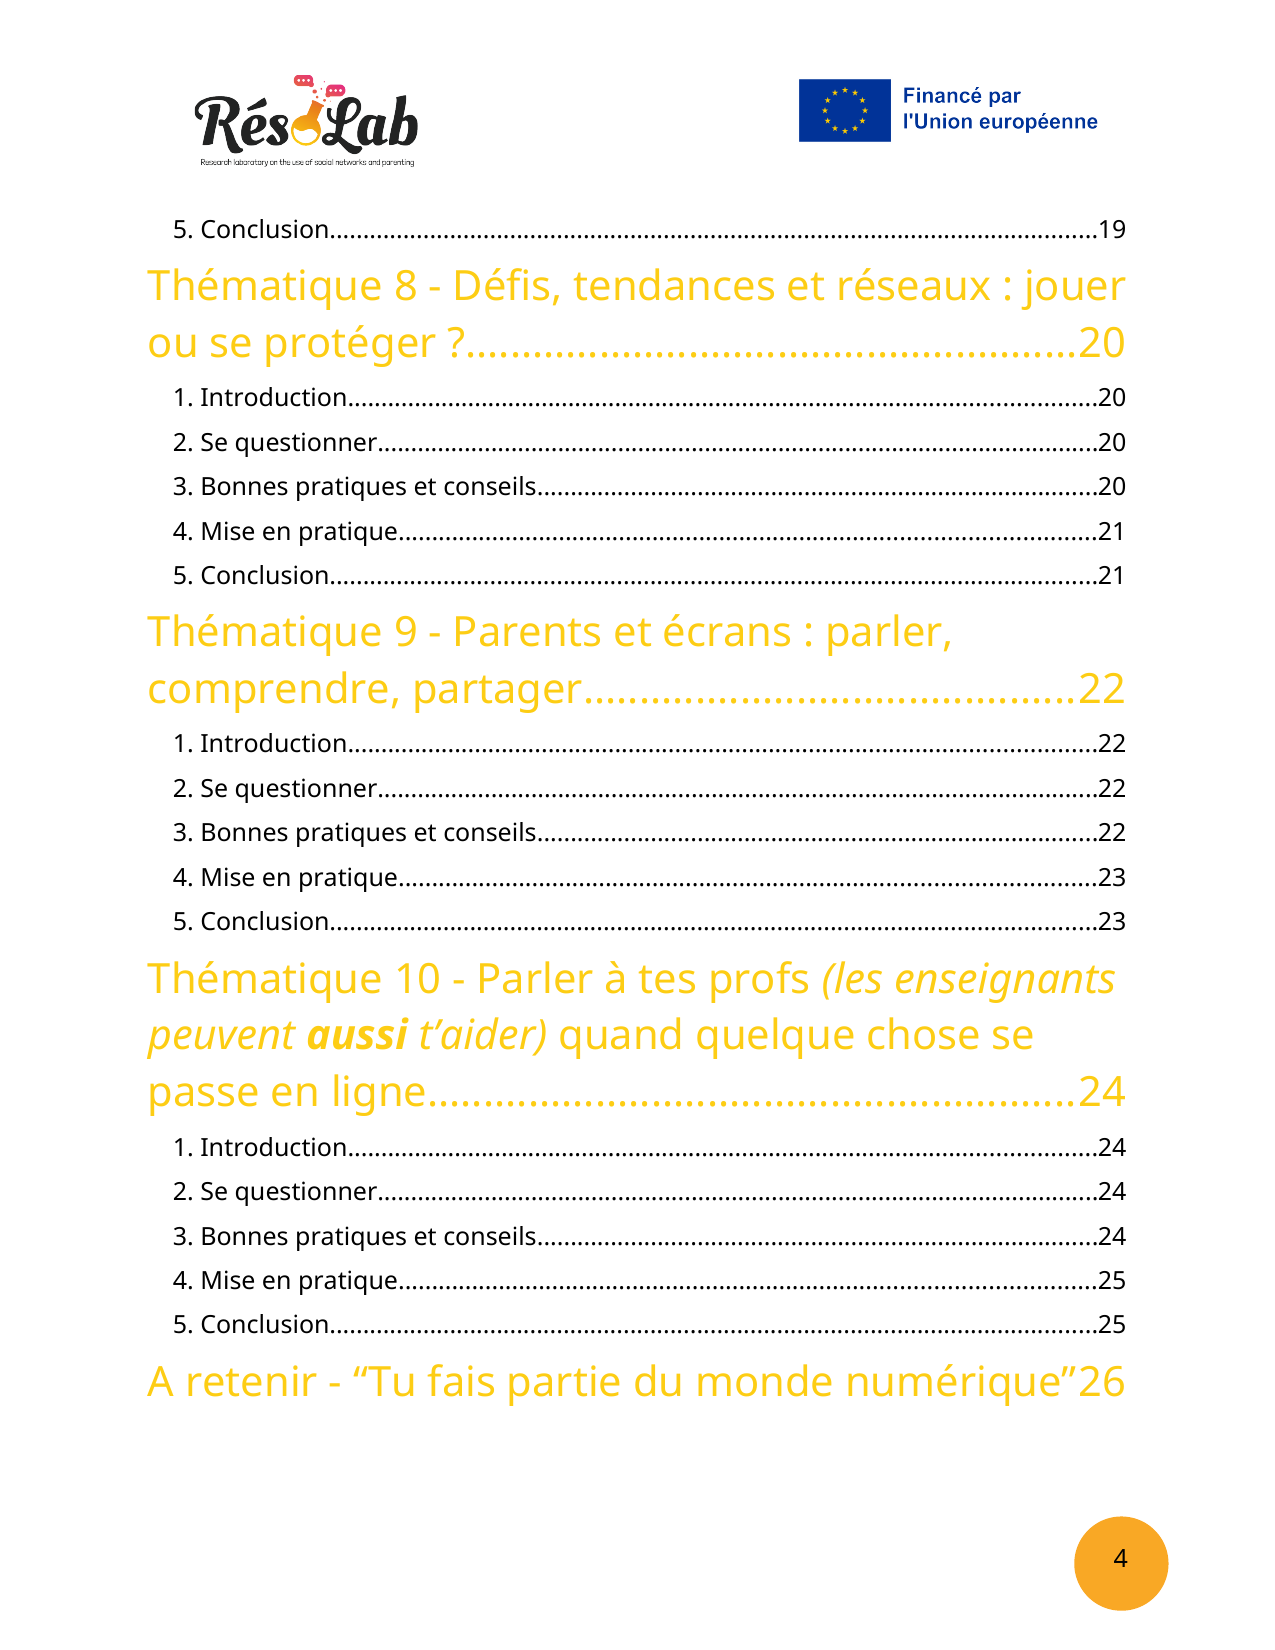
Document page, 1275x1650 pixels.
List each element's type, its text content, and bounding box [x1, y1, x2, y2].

text 3. Bonnes pratiques et conseils 24 [173, 1218, 1127, 1252]
picture [794, 75, 1111, 147]
text 1. Introduction 20 [173, 380, 1127, 414]
text 5. Conclusion 21 [173, 558, 1127, 592]
text Thématique 8 - Défis, tendances et réseaux : jouer ou se protéger ? 20 [148, 256, 1127, 369]
text Thématique 10 - Parler à tes profs (les enseignants peuvent aussi t’aider) quand quelque chose se passe en ligne 24 [148, 948, 1127, 1119]
text 4. Mise en pratique 21 [173, 513, 1127, 547]
text 4. Mise en pratique 25 [173, 1263, 1127, 1297]
text 1. Introduction 22 [173, 726, 1127, 760]
text 5. Conclusion 25 [173, 1307, 1127, 1341]
text 3. Bonnes pratiques et conseils 22 [173, 815, 1127, 849]
text 2. Se questionner 20 [173, 424, 1127, 458]
text 5. Conclusion 23 [173, 904, 1127, 938]
text 2. Se questionner 22 [173, 771, 1127, 804]
text A retenir - “Tu fais partie du monde numérique” 26 [148, 1352, 1127, 1408]
picture [194, 75, 418, 173]
text 3. Bonnes pratiques et conseils 20 [173, 469, 1127, 503]
text Thématique 9 - Parents et écrans : parler, comprendre, partager 22 [148, 602, 1127, 716]
text 1. Introduction 24 [173, 1129, 1127, 1163]
text 5. Conclusion 19 [173, 211, 1127, 245]
text 4. Mise en pratique 23 [173, 859, 1127, 893]
text 2. Se questionner 24 [173, 1174, 1127, 1208]
